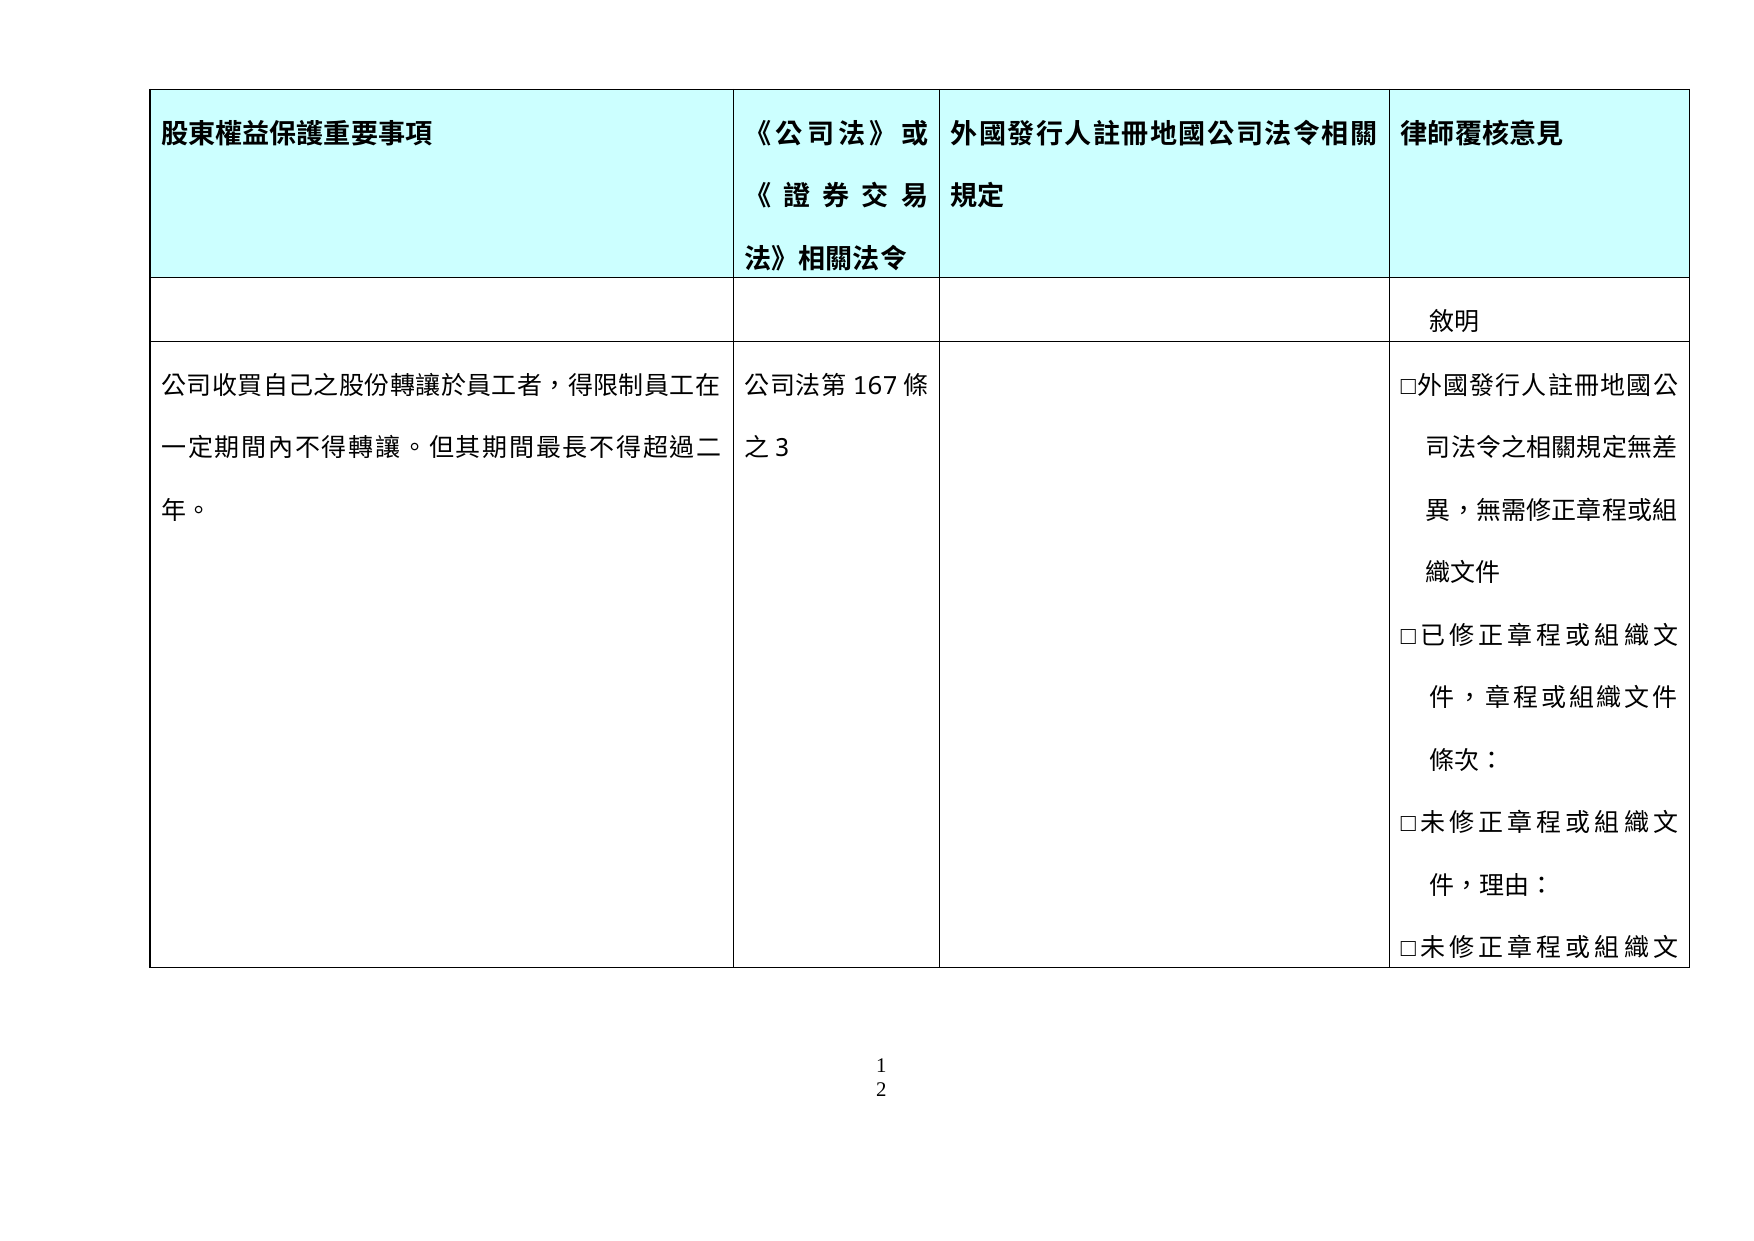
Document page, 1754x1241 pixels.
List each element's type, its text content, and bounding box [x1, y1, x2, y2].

table_cell [734, 278, 939, 341]
table_header 《公司法》或《證券交易法》相關法令 [734, 90, 939, 277]
table_cell 公司法第167條之3 [734, 342, 939, 967]
table_cell [940, 342, 1389, 967]
table_header 外國發行人註冊地國公司法令相關規定 [940, 90, 1389, 277]
table_cell 敘明 [1390, 278, 1689, 341]
table_header 律師覆核意見 [1390, 90, 1689, 277]
table_header 股東權益保護重要事項 [151, 90, 733, 277]
table_cell □外國發行人註冊地國公司法令之相關規定無差異，無需修正章程或組織文件 □已修正章程或組織文件，章程或組織文件條次： □未修正章程或組織文件，理由： □未修正章程或組織文 [1390, 342, 1689, 967]
table_cell [940, 278, 1389, 341]
table_cell [151, 278, 733, 341]
table_cell 公司收買自己之股份轉讓於員工者，得限制員工在一定期間內不得轉讓。但其期間最長不得超過二年。 [151, 342, 733, 967]
